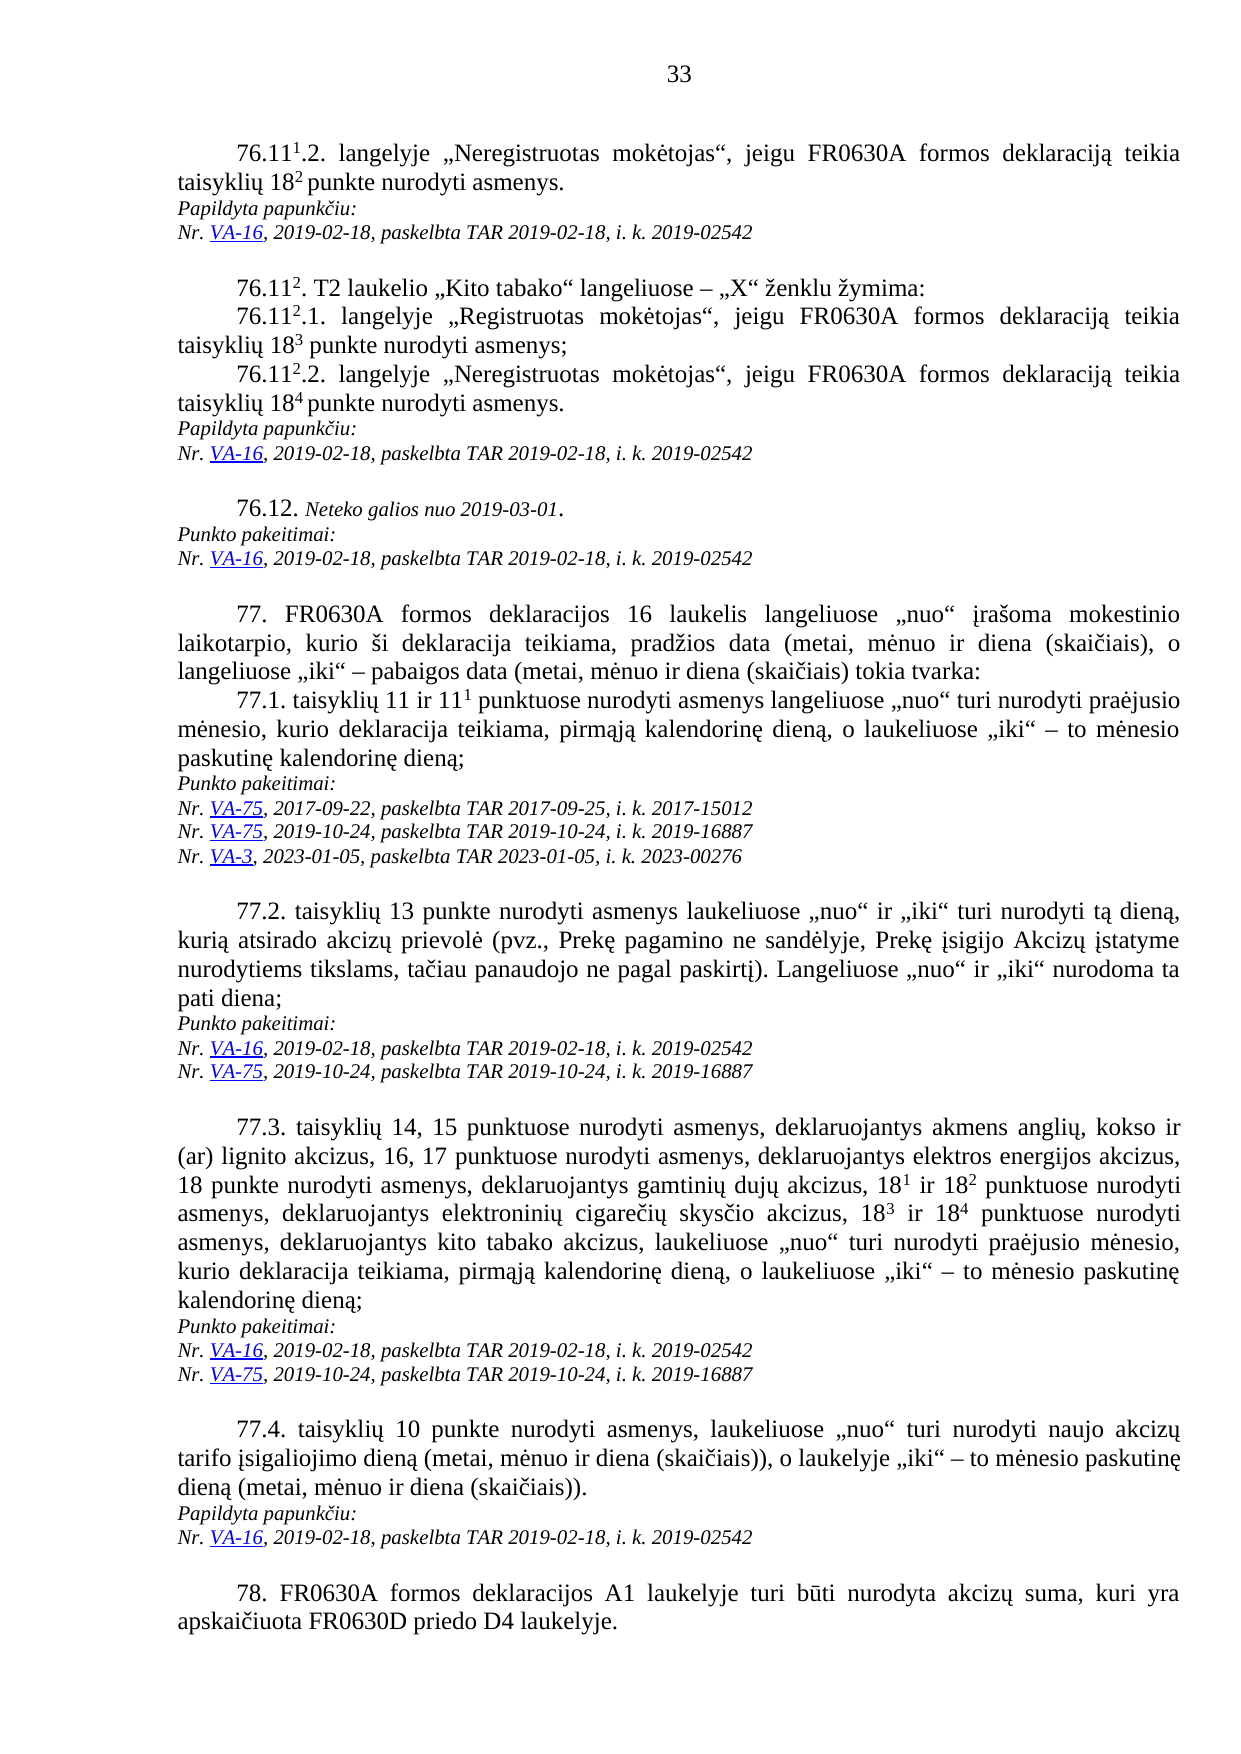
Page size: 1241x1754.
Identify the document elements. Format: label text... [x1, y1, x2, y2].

text Nr. VA-75, 2019-10-24, paskelbta TAR 2019-10-24, i. k. 2019-16887 [177, 1059, 1181, 1083]
text 76.112.1. langelyje „Registruotas mokėtojas“, jeigu FR0630A formos deklaraciją teikia taisyklių 183 punkte nurodyti asmenys; [177, 301, 1181, 359]
text 78. FR0630A formos deklaracijos A1 laukelyje turi būti nurodyta akcizų suma, kuri yra apskaičiuota FR0630D priedo D4 laukelyje. [177, 1578, 1181, 1635]
text Nr. VA-16, 2019-02-18, paskelbta TAR 2019-02-18, i. k. 2019-02542 [177, 1035, 1181, 1059]
text Papildyta papunkčiu: [177, 196, 1181, 220]
text 77.1. taisyklių 11 ir 111 punktuose nurodyti asmenys langeliuose „nuo“ turi nurodyti praėjusio mėnesio, kurio deklaracija teikiama, pirmąją kalendorinę dieną, o laukeliuose „iki“ – to mėnesio paskutinę kalendorinę dieną; [177, 685, 1181, 771]
text Papildyta papunkčiu: [177, 1501, 1181, 1525]
text Punkto pakeitimai: [177, 522, 1181, 546]
text 76.12. Neteko galios nuo 2019-03-01. [177, 493, 1181, 522]
text Nr. VA-3, 2023-01-05, paskelbta TAR 2023-01-05, i. k. 2023-00276 [177, 843, 1181, 868]
text 76.111.2. langelyje „Neregistruotas mokėtojas“, jeigu FR0630A formos deklaraciją teikia taisyklių 182 punkte nurodyti asmenys. [177, 138, 1181, 196]
text 77.4. taisyklių 10 punkte nurodyti asmenys, laukeliuose „nuo“ turi nurodyti naujo akcizų tarifo įsigaliojimo dieną (metai, mėnuo ir diena (skaičiais)), o laukelyje „iki“ – to mėnesio paskutinę dieną (metai, mėnuo ir diena (skaičiais)). [177, 1414, 1181, 1501]
text Nr. VA-16, 2019-02-18, paskelbta TAR 2019-02-18, i. k. 2019-02542 [177, 1338, 1181, 1362]
text 77.3. taisyklių 14, 15 punktuose nurodyti asmenys, deklaruojantys akmens anglių, kokso ir (ar) lignito akcizus, 16, 17 punktuose nurodyti asmenys, deklaruojantys elektros energijos akcizus, 18 punkte nurodyti asmenys, deklaruojantys gamtinių dujų akcizus, 181 ir 182 punktuose nurodyti asmenys, deklaruojantys elektroninių cigarečių skysčio akcizus, 183 ir 184 punktuose nurodyti asmenys, deklaruojantys kito tabako akcizus, laukeliuose „nuo“ turi nurodyti praėjusio mėnesio, kurio deklaracija teikiama, pirmąją kalendorinę dieną, o laukeliuose „iki“ – to mėnesio paskutinę kalendorinę dieną; [177, 1112, 1181, 1313]
text Nr. VA-16, 2019-02-18, paskelbta TAR 2019-02-18, i. k. 2019-02542 [177, 546, 1181, 570]
text Nr. VA-16, 2019-02-18, paskelbta TAR 2019-02-18, i. k. 2019-02542 [177, 1525, 1181, 1549]
text Nr. VA-16, 2019-02-18, paskelbta TAR 2019-02-18, i. k. 2019-02542 [177, 220, 1181, 244]
text Punkto pakeitimai: [177, 771, 1181, 795]
text Nr. VA-75, 2019-10-24, paskelbta TAR 2019-10-24, i. k. 2019-16887 [177, 1362, 1181, 1386]
text 77. FR0630A formos deklaracijos 16 laukelis langeliuose „nuo“ įrašoma mokestinio laikotarpio, kurio ši deklaracija teikiama, pradžios data (metai, mėnuo ir diena (skaičiais), o langeliuose „iki“ – pabaigos data (metai, mėnuo ir diena (skaičiais) tokia tvarka: [177, 599, 1181, 685]
text Nr. VA-75, 2017-09-22, paskelbta TAR 2017-09-25, i. k. 2017-15012 [177, 795, 1181, 819]
text Papildyta papunkčiu: [177, 416, 1181, 440]
text Punkto pakeitimai: [177, 1011, 1181, 1035]
text 77.2. taisyklių 13 punkte nurodyti asmenys laukeliuose „nuo“ ir „iki“ turi nurodyti tą dieną, kurią atsirado akcizų prievolė (pvz., Prekę pagamino ne sandėlyje, Prekę įsigijo Akcizų įstatyme nurodytiems tikslams, tačiau panaudojo ne pagal paskirtį). Langeliuose „nuo“ ir „iki“ nurodoma ta pati diena; [177, 896, 1181, 1011]
text Nr. VA-16, 2019-02-18, paskelbta TAR 2019-02-18, i. k. 2019-02542 [177, 440, 1181, 464]
text Nr. VA-75, 2019-10-24, paskelbta TAR 2019-10-24, i. k. 2019-16887 [177, 819, 1181, 843]
text 76.112. T2 laukelio „Kito tabako“ langeliuose – „X“ ženklu žymima: [177, 273, 1181, 301]
text 76.112.2. langelyje „Neregistruotas mokėtojas“, jeigu FR0630A formos deklaraciją teikia taisyklių 184 punkte nurodyti asmenys. [177, 359, 1181, 416]
text Punkto pakeitimai: [177, 1313, 1181, 1338]
